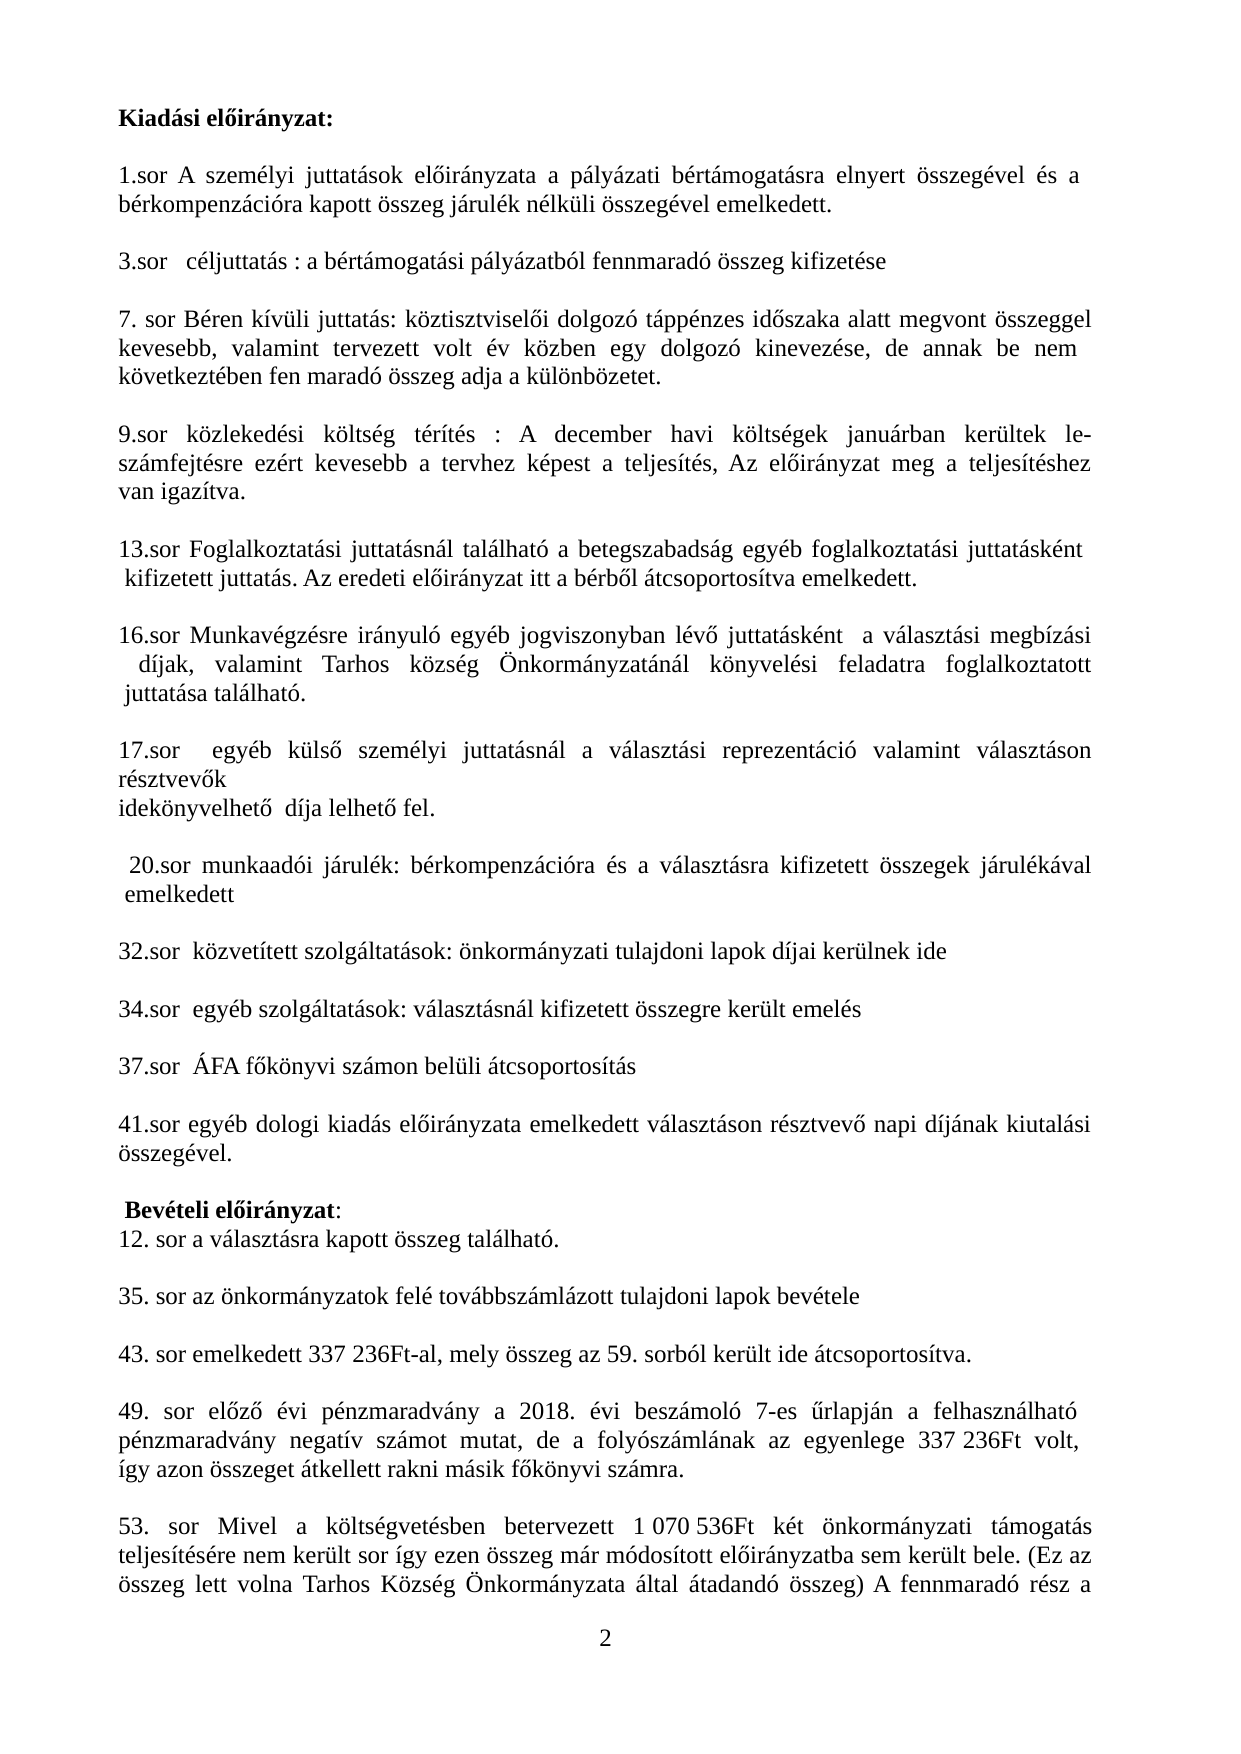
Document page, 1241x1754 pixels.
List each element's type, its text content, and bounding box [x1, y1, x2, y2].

text 17.sor egyéb külső személyi juttatásnál a választási reprezentáció valamint választáson résztvevők idekönyvelhető díja lelhető fel. [118, 735, 1092, 821]
text 35. sor az önkormányzatok felé továbbszámlázott tulajdoni lapok bevétele [118, 1281, 1092, 1310]
text 1.sor A személyi juttatások előirányzata a pályázati bértámogatásra elnyert összegével és a bérkompenzációra kapott összeg járulék nélküli összegével emelkedett. [118, 160, 1092, 218]
text Kiadási előirányzat: [118, 103, 1092, 131]
text 34.sor egyéb szolgáltatások: választásnál kifizetett összegre került emelés [118, 994, 1092, 1023]
text 41.sor egyéb dologi kiadás előirányzata emelkedett választáson résztvevő napi díjának kiutalási összegével. [118, 1109, 1092, 1166]
text 32.sor közvetített szolgáltatások: önkormányzati tulajdoni lapok díjai kerülnek ide [118, 936, 1092, 965]
text 43. sor emelkedett 337 236Ft-al, mely összeg az 59. sorból került ide átcsoportosítva. [118, 1339, 1092, 1368]
text 3.sor céljuttatás : a bértámogatási pályázatból fennmaradó összeg kifizetése [118, 246, 1092, 275]
text 9.sor közlekedési költség térítés : A december havi költségek januárban kerültek le- számfejtésre ezért kevesebb a tervhez képest a teljesítés, Az előirányzat meg a teljesítéshez van igazítva. [118, 419, 1092, 505]
text 20.sor munkaadói járulék: bérkompenzációra és a választásra kifizetett összegek járulékával emelkedett [118, 850, 1092, 908]
text 37.sor ÁFA főkönyvi számon belüli átcsoportosítás [118, 1051, 1092, 1080]
text Bevételi előirányzat: [118, 1195, 1092, 1224]
text 7. sor Béren kívüli juttatás: köztisztviselői dolgozó táppénzes időszaka alatt megvont összeggel kevesebb, valamint tervezett volt év közben egy dolgozó kinevezése, de annak be nem következtében fen maradó összeg adja a különbözetet. [118, 304, 1092, 390]
text 13.sor Foglalkoztatási juttatásnál található a betegszabadság egyéb foglalkoztatási juttatásként kifizetett juttatás. Az eredeti előirányzat itt a bérből átcsoportosítva emelkedett. [118, 534, 1092, 591]
text 16.sor Munkavégzésre irányuló egyéb jogviszonyban lévő juttatásként a választási megbízási díjak, valamint Tarhos község Önkormányzatánál könyvelési feladatra foglalkoztatott juttatása található. [118, 620, 1092, 706]
text 12. sor a választásra kapott összeg található. [118, 1224, 1092, 1253]
text 53. sor Mivel a költségvetésben betervezett 1 070 536Ft két önkormányzati támogatás teljesítésére nem került sor így ezen összeg már módosított előirányzatba sem került bele. (Ez az összeg lett volna Tarhos Község Önkormányzata által átadandó összeg) A fennmaradó rész a [118, 1511, 1092, 1598]
text 49. sor előző évi pénzmaradvány a 2018. évi beszámoló 7-es űrlapján a felhasználható pénzmaradvány negatív számot mutat, de a folyószámlának az egyenlege 337 236Ft volt, így azon összeget átkellett rakni másik főkönyvi számra. [118, 1368, 1092, 1483]
